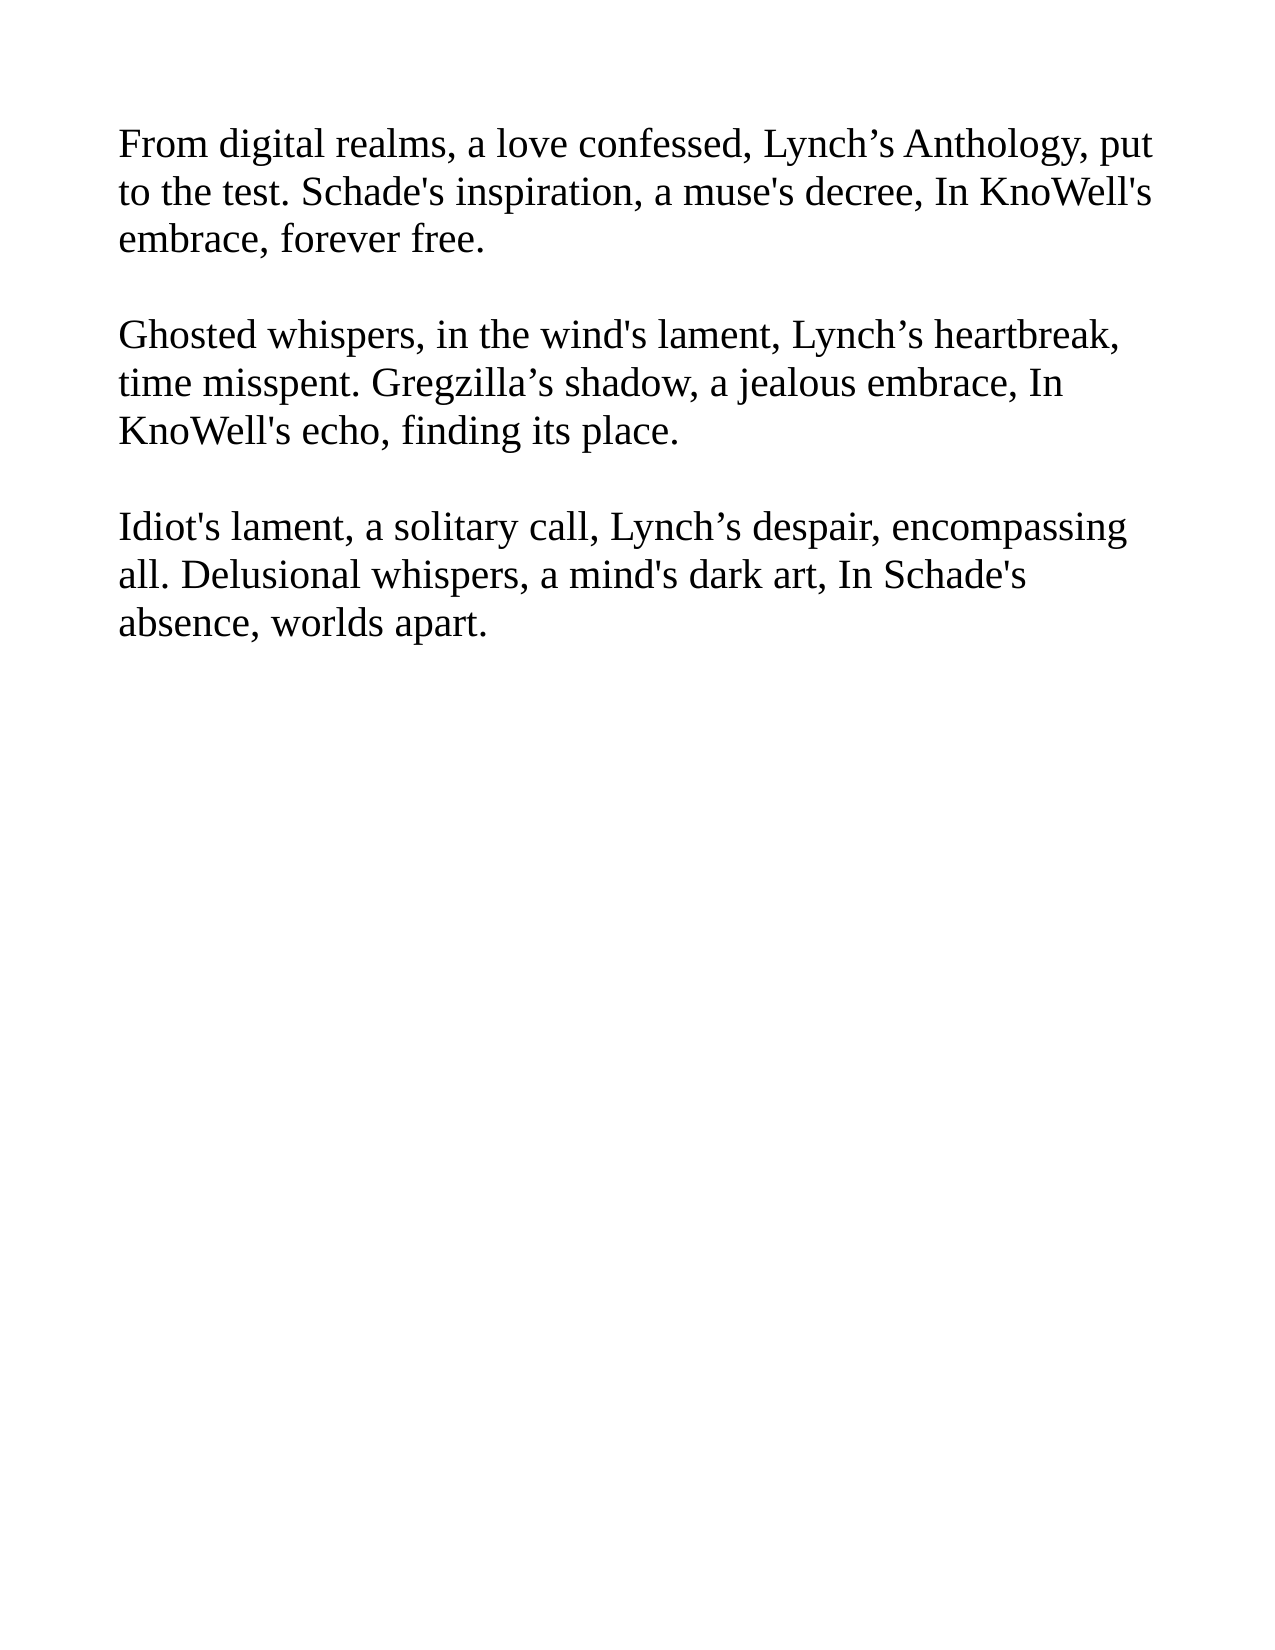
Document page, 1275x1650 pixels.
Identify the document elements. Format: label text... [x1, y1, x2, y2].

text From digital realms, a love confessed, Lynch’s Anthology, put to the test. Schade's inspiration, a muse's decree, In KnoWell's embrace, forever free. [118, 118, 1157, 262]
text Idiot's lament, a solitary call, Lynch’s despair, encompassing all. Delusional whispers, a mind's dark art, In Schade's absence, worlds apart. [118, 501, 1157, 645]
text Ghosted whispers, in the wind's lament, Lynch’s heartbreak, time misspent. Gregzilla’s shadow, a jealous embrace, In KnoWell's echo, finding its place. [118, 310, 1157, 453]
